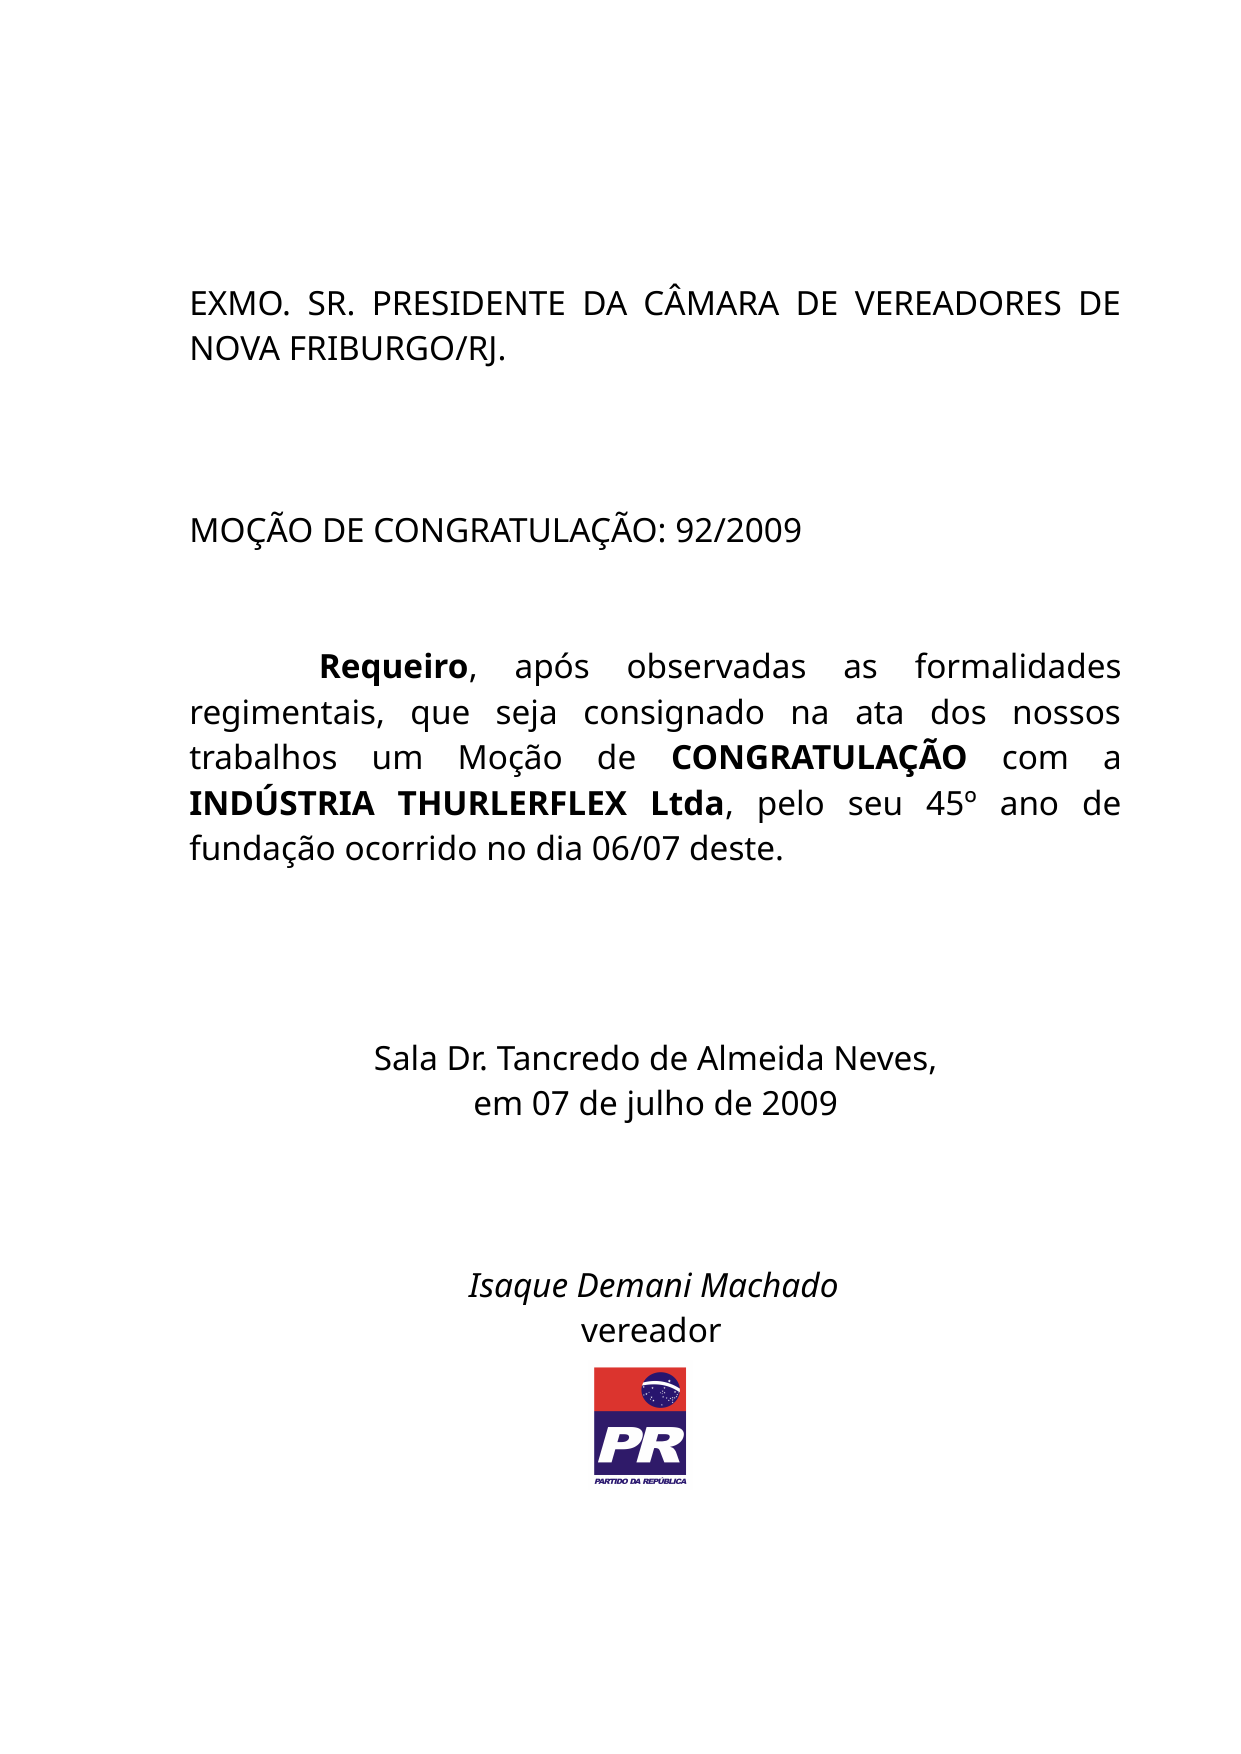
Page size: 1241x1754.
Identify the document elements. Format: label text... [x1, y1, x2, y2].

text Requeiro, após observadas as formalidades regimentais, que seja consignado na ata dos nossos trabalhos um Moção de CONGRATULAÇÃO com a INDÚSTRIA THURLERFLEX Ltda, pelo seu 45º ano de fundação ocorrido no dia 06/07 deste. [189, 643, 1122, 870]
text EXMO. SR. PRESIDENTE DA CÂMARA DE VEREADORES DE NOVA FRIBURGO/RJ. [189, 280, 1122, 371]
text MOÇÃO DE CONGRATULAÇÃO: 92/2009 [189, 507, 1122, 552]
text vereador [189, 1307, 1122, 1352]
text em 07 de julho de 2009 [189, 1080, 1122, 1125]
text Isaque Demani Machado [189, 1262, 1122, 1307]
picture [587, 1360, 694, 1490]
text Sala Dr. Tancredo de Almeida Neves, [189, 1034, 1122, 1080]
